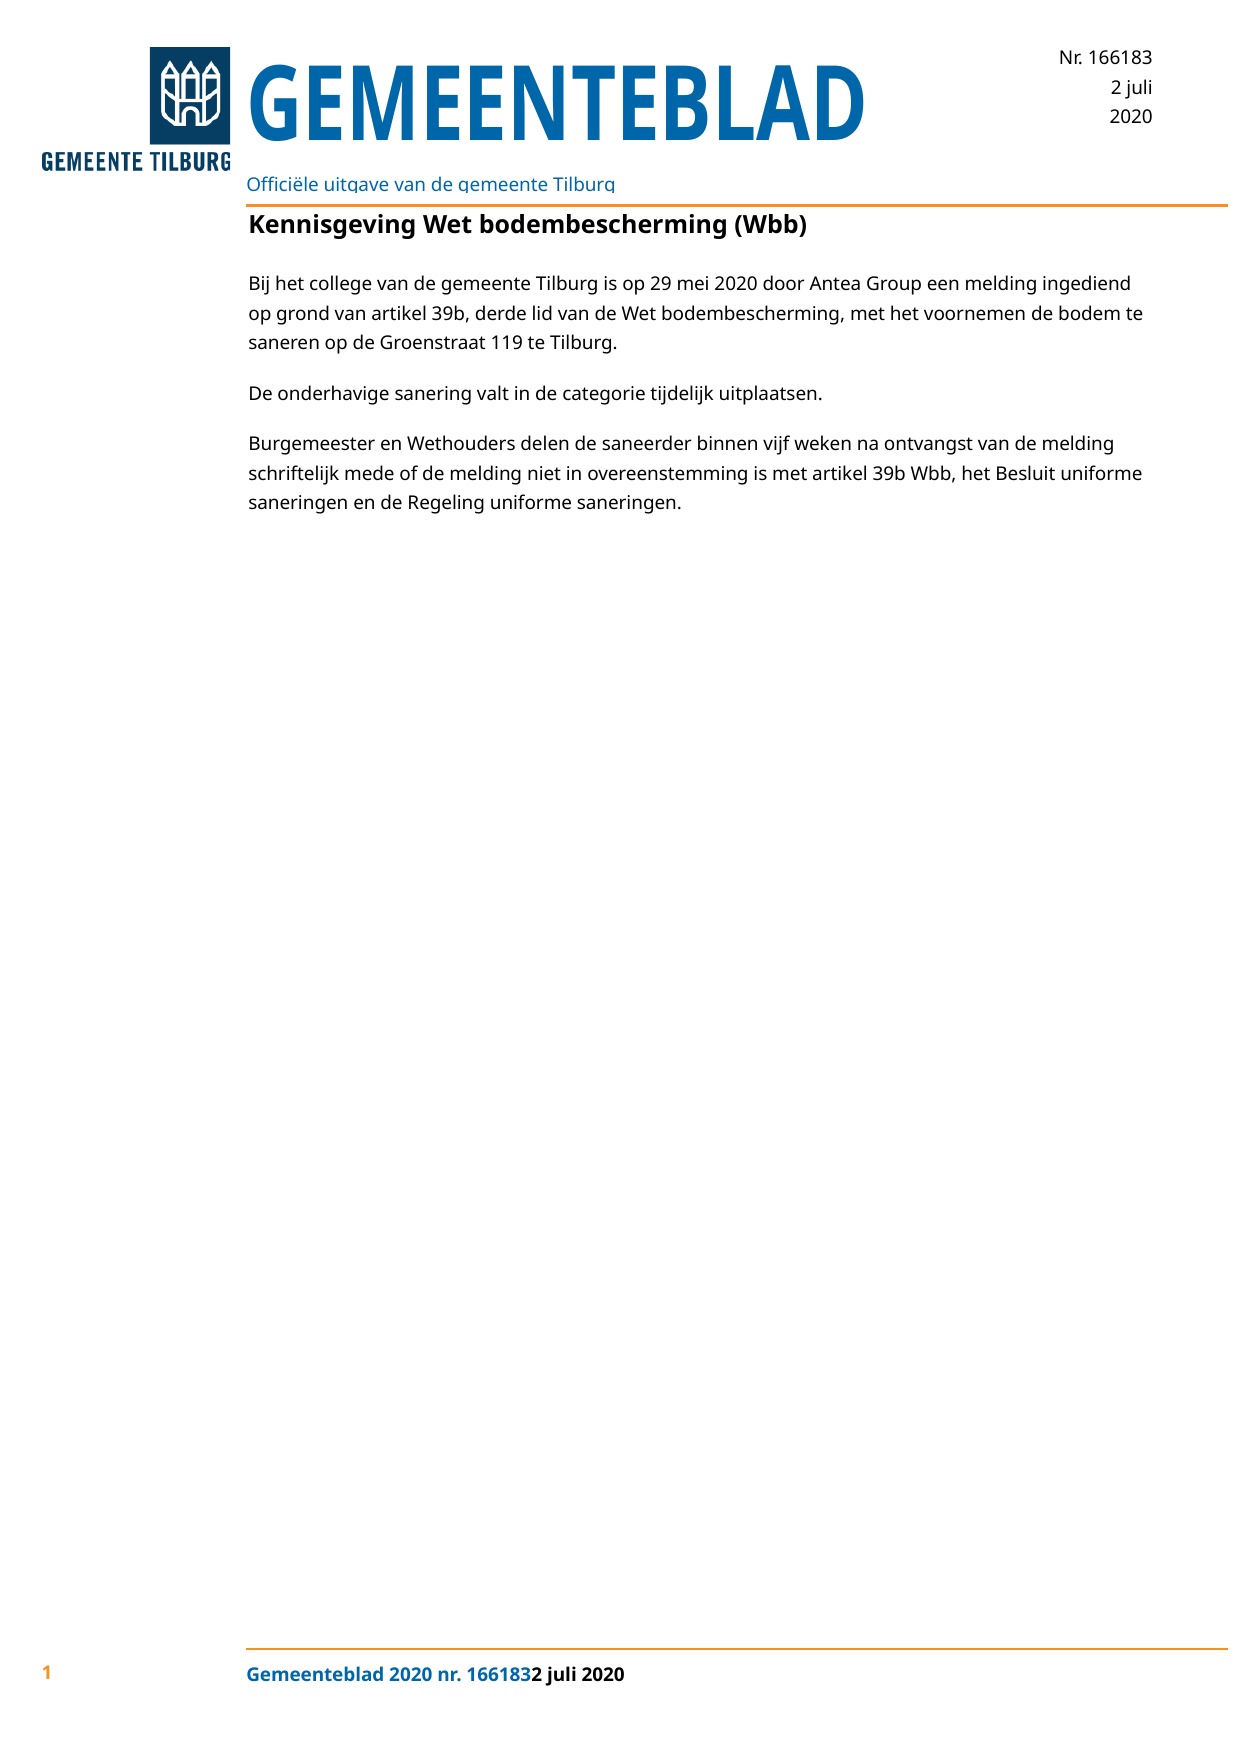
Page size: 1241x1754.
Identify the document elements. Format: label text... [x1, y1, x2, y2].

text Kennisgeving Wet bodembescherming (Wbb) [248, 207, 1152, 241]
text De onderhavige sanering valt in de categorie tijdelijk uitplaatsen. [248, 380, 1152, 406]
text Bij het college van de gemeente Tilburg is op 29 mei 2020 door Antea Group een melding ingediend op grond van artikel 39b, derde lid van de Wet bodembescherming, met het voornemen de bodem te saneren op de Groenstraat 119 te Tilburg. [248, 270, 1152, 355]
picture [41, 47, 231, 172]
text Burgemeester en Wethouders delen de saneerder binnen vijf weken na ontvangst van de melding schriftelijk mede of de melding niet in overeenstemming is met artikel 39b Wbb, het Besluit uniforme saneringen en de Regeling uniforme saneringen. [248, 430, 1152, 515]
